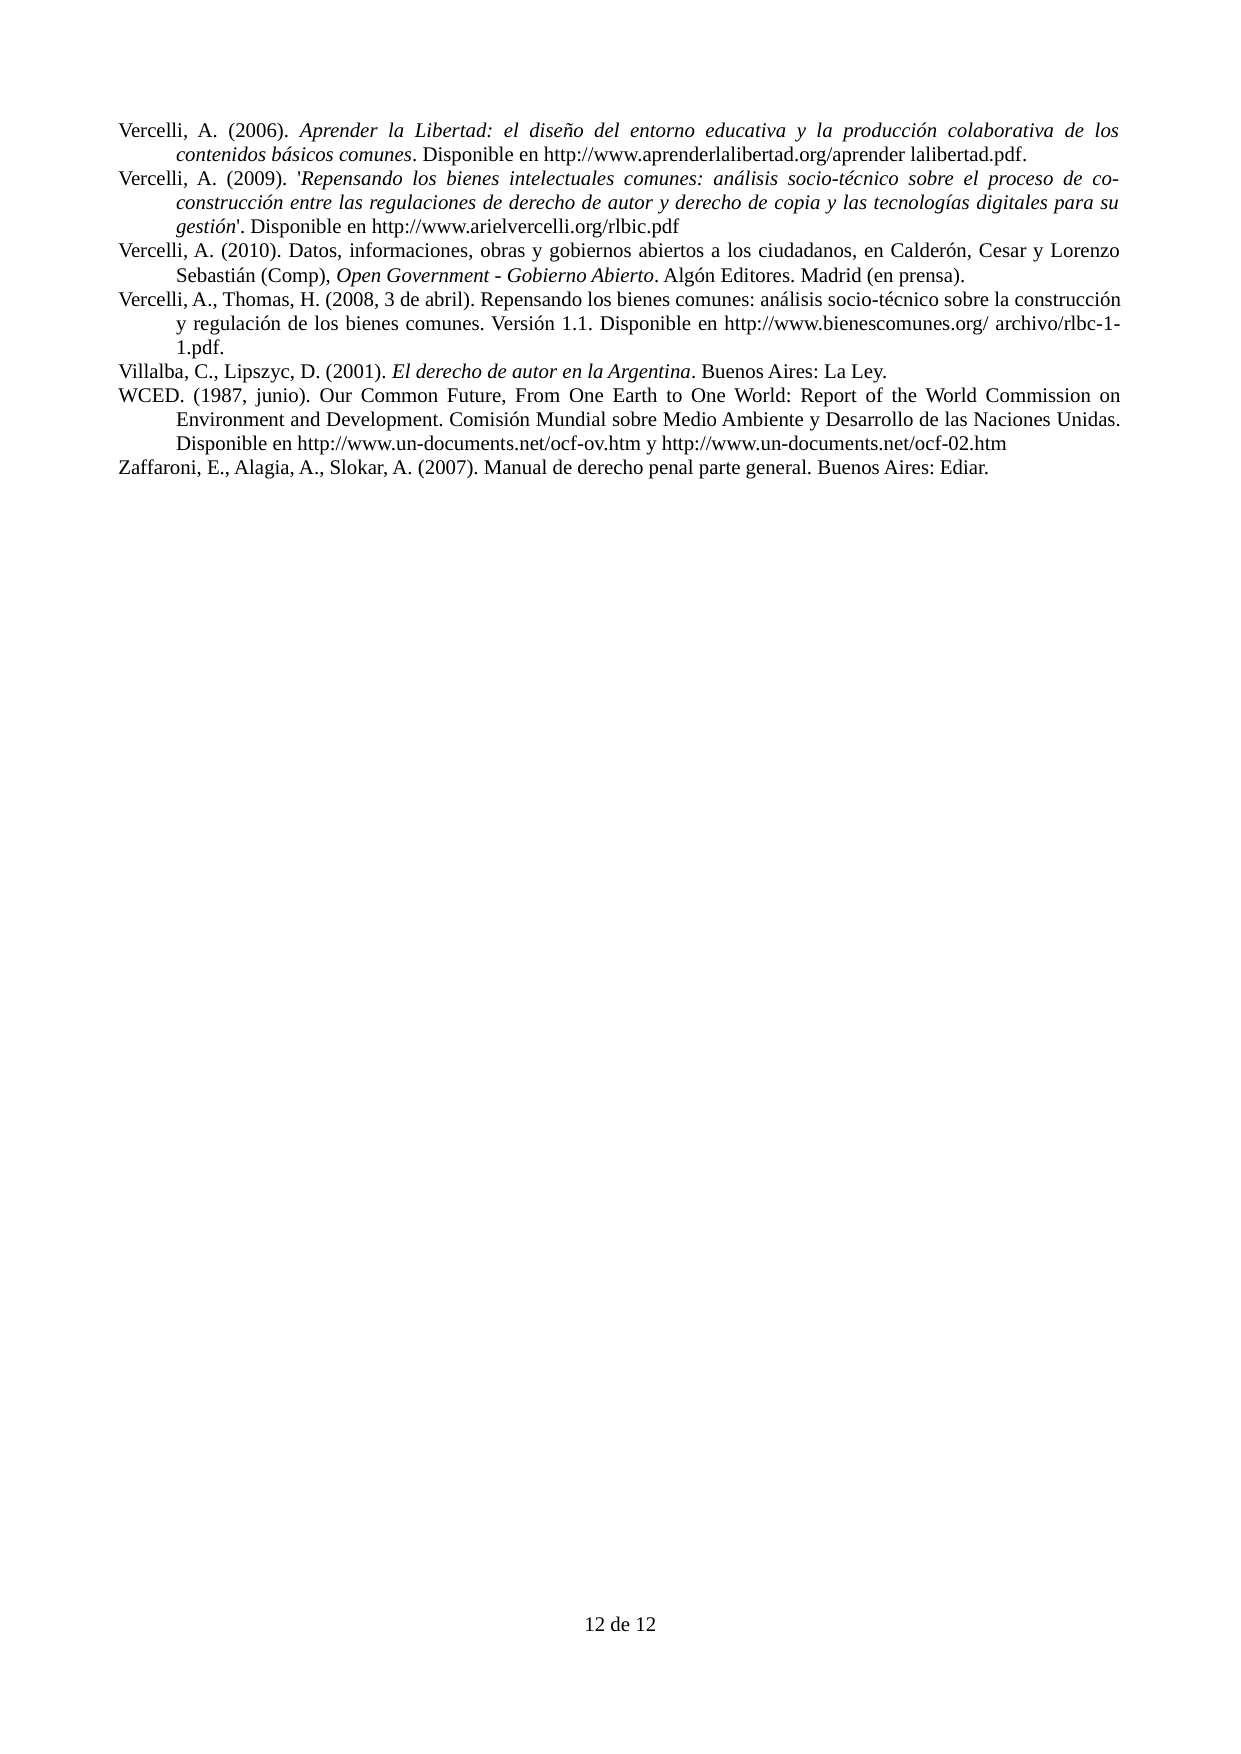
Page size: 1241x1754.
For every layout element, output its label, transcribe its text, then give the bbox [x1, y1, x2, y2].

text WCED. (1987, junio). Our Common Future, From One Earth to One World: Report of the World Commission on Environment and Development. Comisión Mundial sobre Medio Ambiente y Desarrollo de las Naciones Unidas. Disponible en http://www.un-documents.net/ocf-ov.htm y http://www.un-documents.net/ocf-02.htm [118, 383, 1122, 455]
text Vercelli, A. (2006). Aprender la Libertad: el diseño del entorno educativa y la producción colaborativa de los contenidos básicos comunes. Disponible en http://www.aprenderlalibertad.org/aprender lalibertad.pdf. [118, 118, 1122, 166]
text Zaffaroni, E., Alagia, A., Slokar, A. (2007). Manual de derecho penal parte general. Buenos Aires: Ediar. [118, 455, 1122, 479]
text Vercelli, A. (2009). 'Repensando los bienes intelectuales comunes: análisis socio-técnico sobre el proceso de co-construcción entre las regulaciones de derecho de autor y derecho de copia y las tecnologías digitales para su gestión'. Disponible en http://www.arielvercelli.org/rlbic.pdf [118, 166, 1122, 238]
text Vercelli, A., Thomas, H. (2008, 3 de abril). Repensando los bienes comunes: análisis socio-técnico sobre la construcción y regulación de los bienes comunes. Versión 1.1. Disponible en http://www.bienescomunes.org/ archivo/rlbc-1-1.pdf. [118, 287, 1122, 359]
text Vercelli, A. (2010). Datos, informaciones, obras y gobiernos abiertos a los ciudadanos, en Calderón, Cesar y Lorenzo Sebastián (Comp), Open Government - Gobierno Abierto. Algón Editores. Madrid (en prensa). [118, 238, 1122, 287]
text Villalba, C., Lipszyc, D. (2001). El derecho de autor en la Argentina. Buenos Aires: La Ley. [118, 359, 1122, 383]
